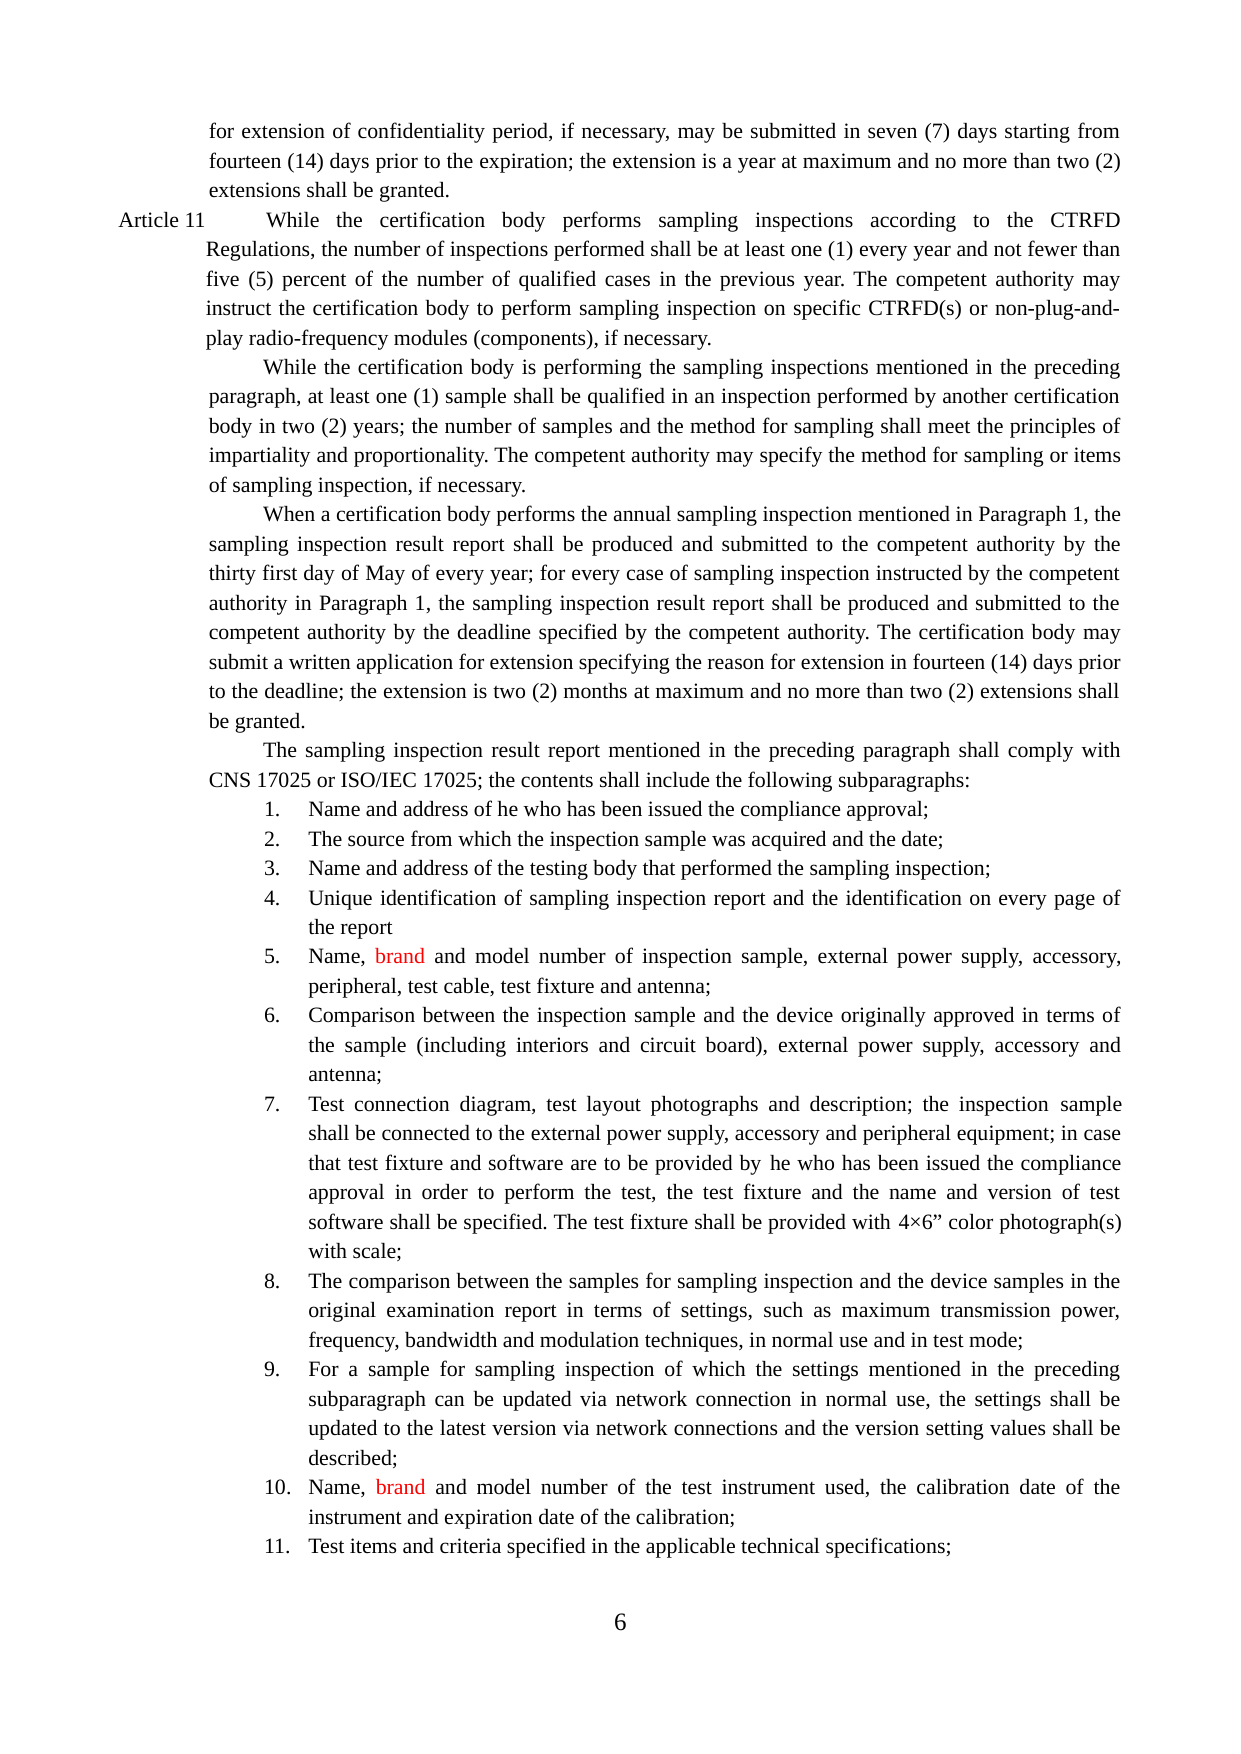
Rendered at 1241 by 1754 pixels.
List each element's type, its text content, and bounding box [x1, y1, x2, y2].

text 11. Test items and criteria specified in the applicable technical specifications; [264, 1533, 1122, 1558]
text for extension of confidentiality period, if necessary, may be submitted in seven (7) days starting from fourteen (14) days prior to the expiration; the extension is a year at maximum and no more than two (2) extensions shall be granted. [208, 118, 1122, 202]
text 6. Comparison between the inspection sample and the device originally approved in terms of the sample (including interiors and circuit board), external power supply, accessory and antenna; [264, 1002, 1122, 1087]
text 8. The comparison between the samples for sampling inspection and the device samples in the original examination report in terms of settings, such as maximum transmission power, frequency, bandwidth and modulation techniques, in normal use and in test mode; [264, 1268, 1122, 1352]
text 4. Unique identification of sampling inspection report and the identification on every page of the report [264, 884, 1122, 939]
text When a certification body performs the annual sampling inspection mentioned in Paragraph 1, the sampling inspection result report shall be produced and submitted to the competent authority by the thirty first day of May of every year; for every case of sampling inspection instructed by the competent authority in Paragraph 1, the sampling inspection result report shall be produced and submitted to the competent authority by the deadline specified by the competent authority. The certification body may submit a written application for extension specifying the reason for extension in fourteen (14) days prior to the deadline; the extension is two (2) months at maximum and no more than two (2) extensions shall be granted. [208, 501, 1122, 733]
text 5. Name, brand and model number of inspection sample, external power supply, accessory, peripheral, test cable, test fixture and antenna; [264, 943, 1122, 998]
text 10. Name, brand and model number of the test instrument used, the calibration date of the instrument and expiration date of the calibration; [264, 1474, 1122, 1529]
text 9. For a sample for sampling inspection of which the settings mentioned in the preceding subparagraph can be updated via network connection in normal use, the settings shall be updated to the latest version via network connections and the version setting values shall be described; [264, 1356, 1122, 1470]
text Article 11 While the certification body performs sampling inspections according to the CTRFD Regulations, the number of inspections performed shall be at least one (1) every year and not fewer than five (5) percent of the number of qualified cases in the previous year. The competent authority may instruct the certification body to perform sampling inspection on specific CTRFD(s) or non-plug-and-play radio-frequency modules (components), if necessary. [118, 207, 1122, 350]
text 7. Test connection diagram, test layout photographs and description; the inspection sample shall be connected to the external power supply, accessory and peripheral equipment; in case that test fixture and software are to be provided by he who has been issued the compliance approval in order to perform the test, the test fixture and the name and version of test software shall be specified. The test fixture shall be provided with 4×6” color photograph(s) with scale; [264, 1091, 1122, 1263]
text The sampling inspection result report mentioned in the preceding paragraph shall comply with CNS 17025 or ISO/IEC 17025; the contents shall include the following subparagraphs: [208, 737, 1122, 792]
text While the certification body is performing the sampling inspections mentioned in the preceding paragraph, at least one (1) sample shall be qualified in an inspection performed by another certification body in two (2) years; the number of samples and the method for sampling shall meet the principles of impartiality and proportionality. The competent authority may specify the method for sampling or items of sampling inspection, if necessary. [208, 354, 1122, 497]
text 1. Name and address of he who has been issued the compliance approval; [264, 796, 1122, 821]
text 2. The source from which the inspection sample was acquired and the date; [264, 826, 1122, 851]
text 3. Name and address of the testing body that performed the sampling inspection; [264, 855, 1122, 880]
